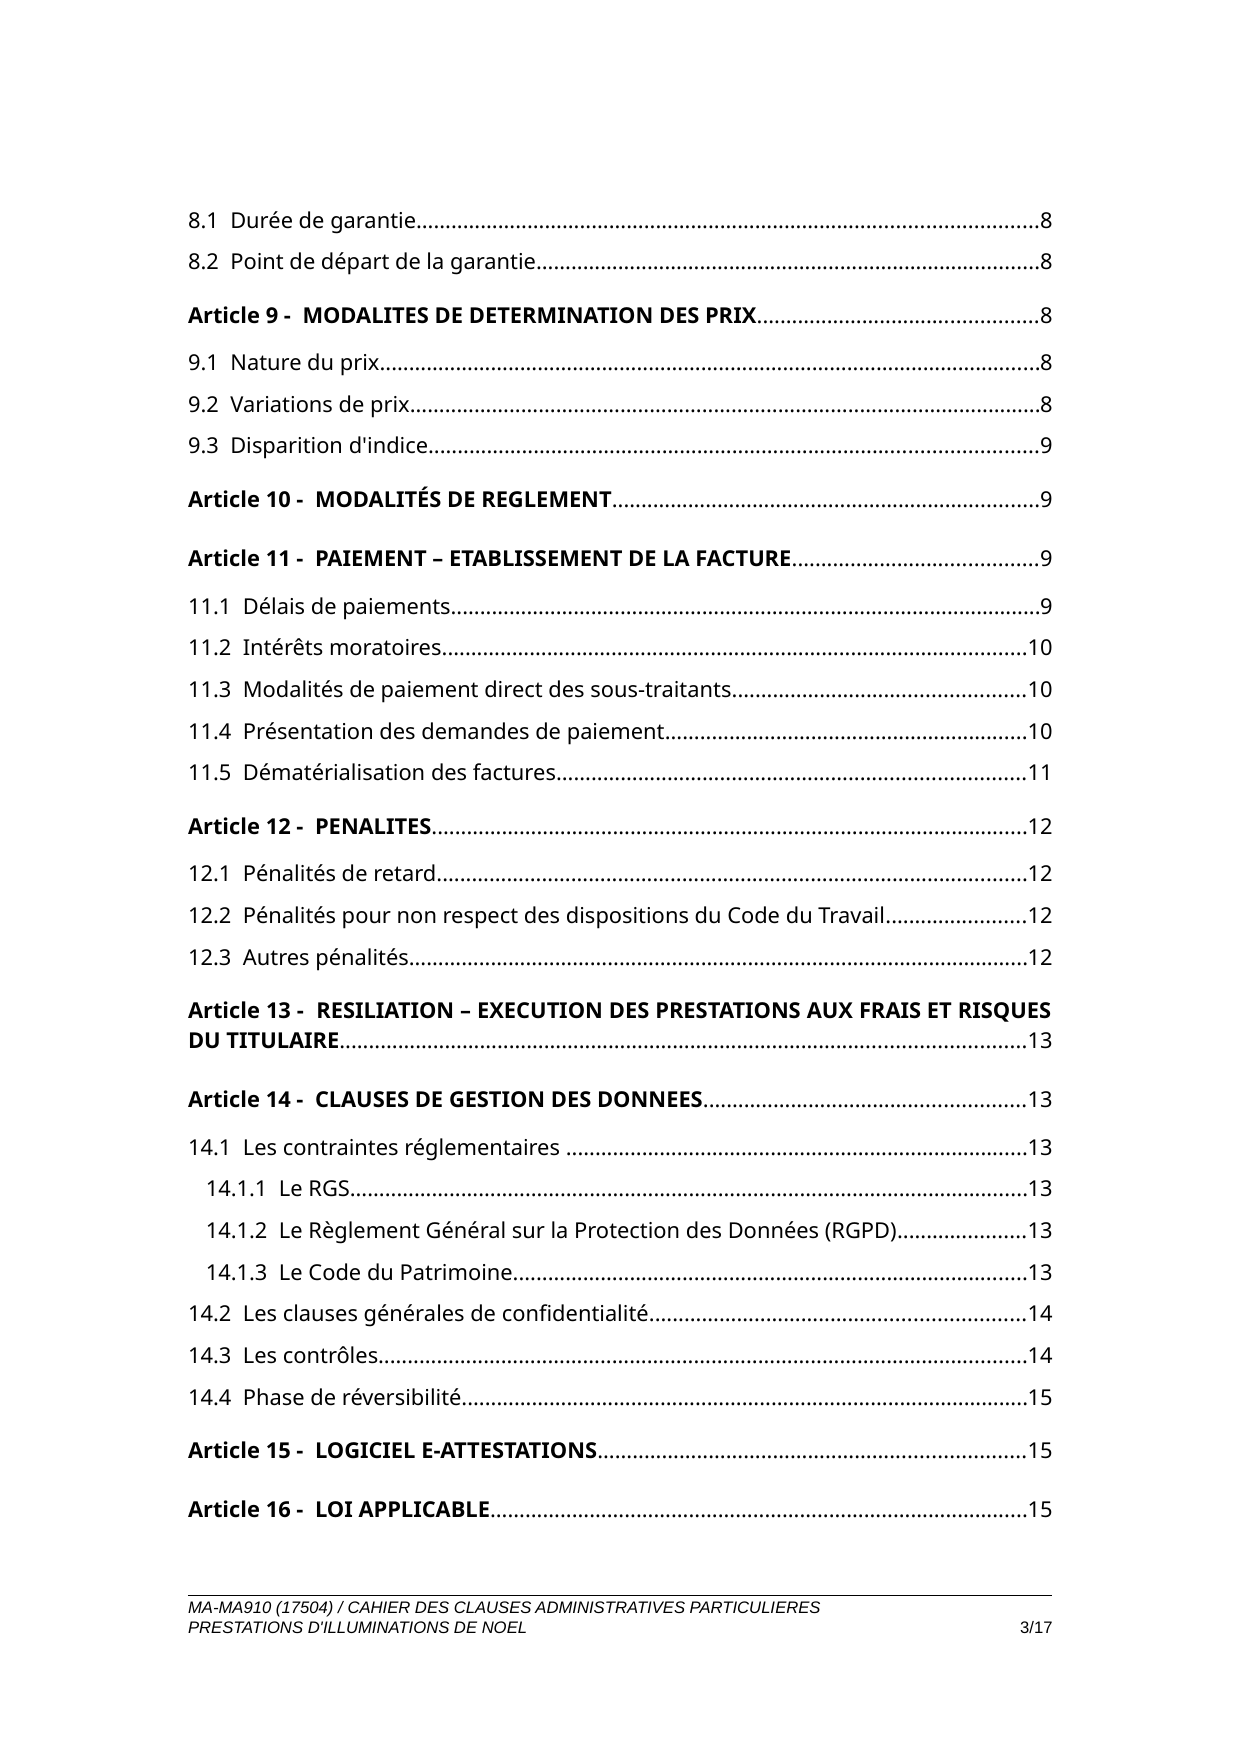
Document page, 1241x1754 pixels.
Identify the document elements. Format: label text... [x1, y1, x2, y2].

text 14.2 Les clauses générales de confidentialité 14 [188, 1298, 1052, 1328]
text 12.1 Pénalités de retard 12 [188, 858, 1052, 888]
text 9.2 Variations de prix 8 [188, 389, 1052, 419]
text 9.1 Nature du prix 8 [188, 347, 1052, 377]
text 9.3 Disparition d'indice 9 [188, 431, 1052, 460]
text 14.1.1 Le RGS 13 [206, 1173, 1052, 1203]
text 8.2 Point de départ de la garantie 8 [188, 246, 1052, 276]
text Article 16 - LOI APPLICABLE 15 [188, 1494, 1052, 1524]
text 14.3 Les contrôles 14 [188, 1340, 1052, 1370]
text 8.1 Durée de garantie 8 [188, 204, 1052, 234]
text 11.2 Intérêts moratoires 10 [188, 632, 1052, 662]
text 11.5 Dématérialisation des factures 11 [188, 757, 1052, 787]
text Article 13 - RESILIATION – EXECUTION DES PRESTATIONS AUX FRAIS ET RISQUES DU TITULAIRE 13 [188, 995, 1052, 1055]
text 12.2 Pénalités pour non respect des dispositions du Code du Travail 12 [188, 900, 1052, 930]
text 14.1.2 Le Règlement Général sur la Protection des Données (RGPD) 13 [206, 1215, 1052, 1245]
text Article 11 - PAIEMENT – ETABLISSEMENT DE LA FACTURE 9 [188, 543, 1052, 573]
text Article 10 - MODALITÉS DE REGLEMENT 9 [188, 484, 1052, 514]
text Article 14 - CLAUSES DE GESTION DES DONNEES 13 [188, 1084, 1052, 1114]
text 14.4 Phase de réversibilité 15 [188, 1382, 1052, 1411]
text 11.1 Délais de paiements 9 [188, 591, 1052, 621]
text 14.1 Les contraintes réglementaires 13 [188, 1132, 1052, 1161]
text Article 15 - LOGICIEL E-ATTESTATIONS 15 [188, 1435, 1052, 1465]
text 12.3 Autres pénalités 12 [188, 942, 1052, 971]
text Article 12 - PENALITES 12 [188, 811, 1052, 841]
text 14.1.3 Le Code du Patrimoine 13 [206, 1257, 1052, 1286]
text Article 9 - MODALITES DE DETERMINATION DES PRIX 8 [188, 300, 1052, 329]
text 11.4 Présentation des demandes de paiement 10 [188, 716, 1052, 746]
text 11.3 Modalités de paiement direct des sous-traitants 10 [188, 674, 1052, 704]
